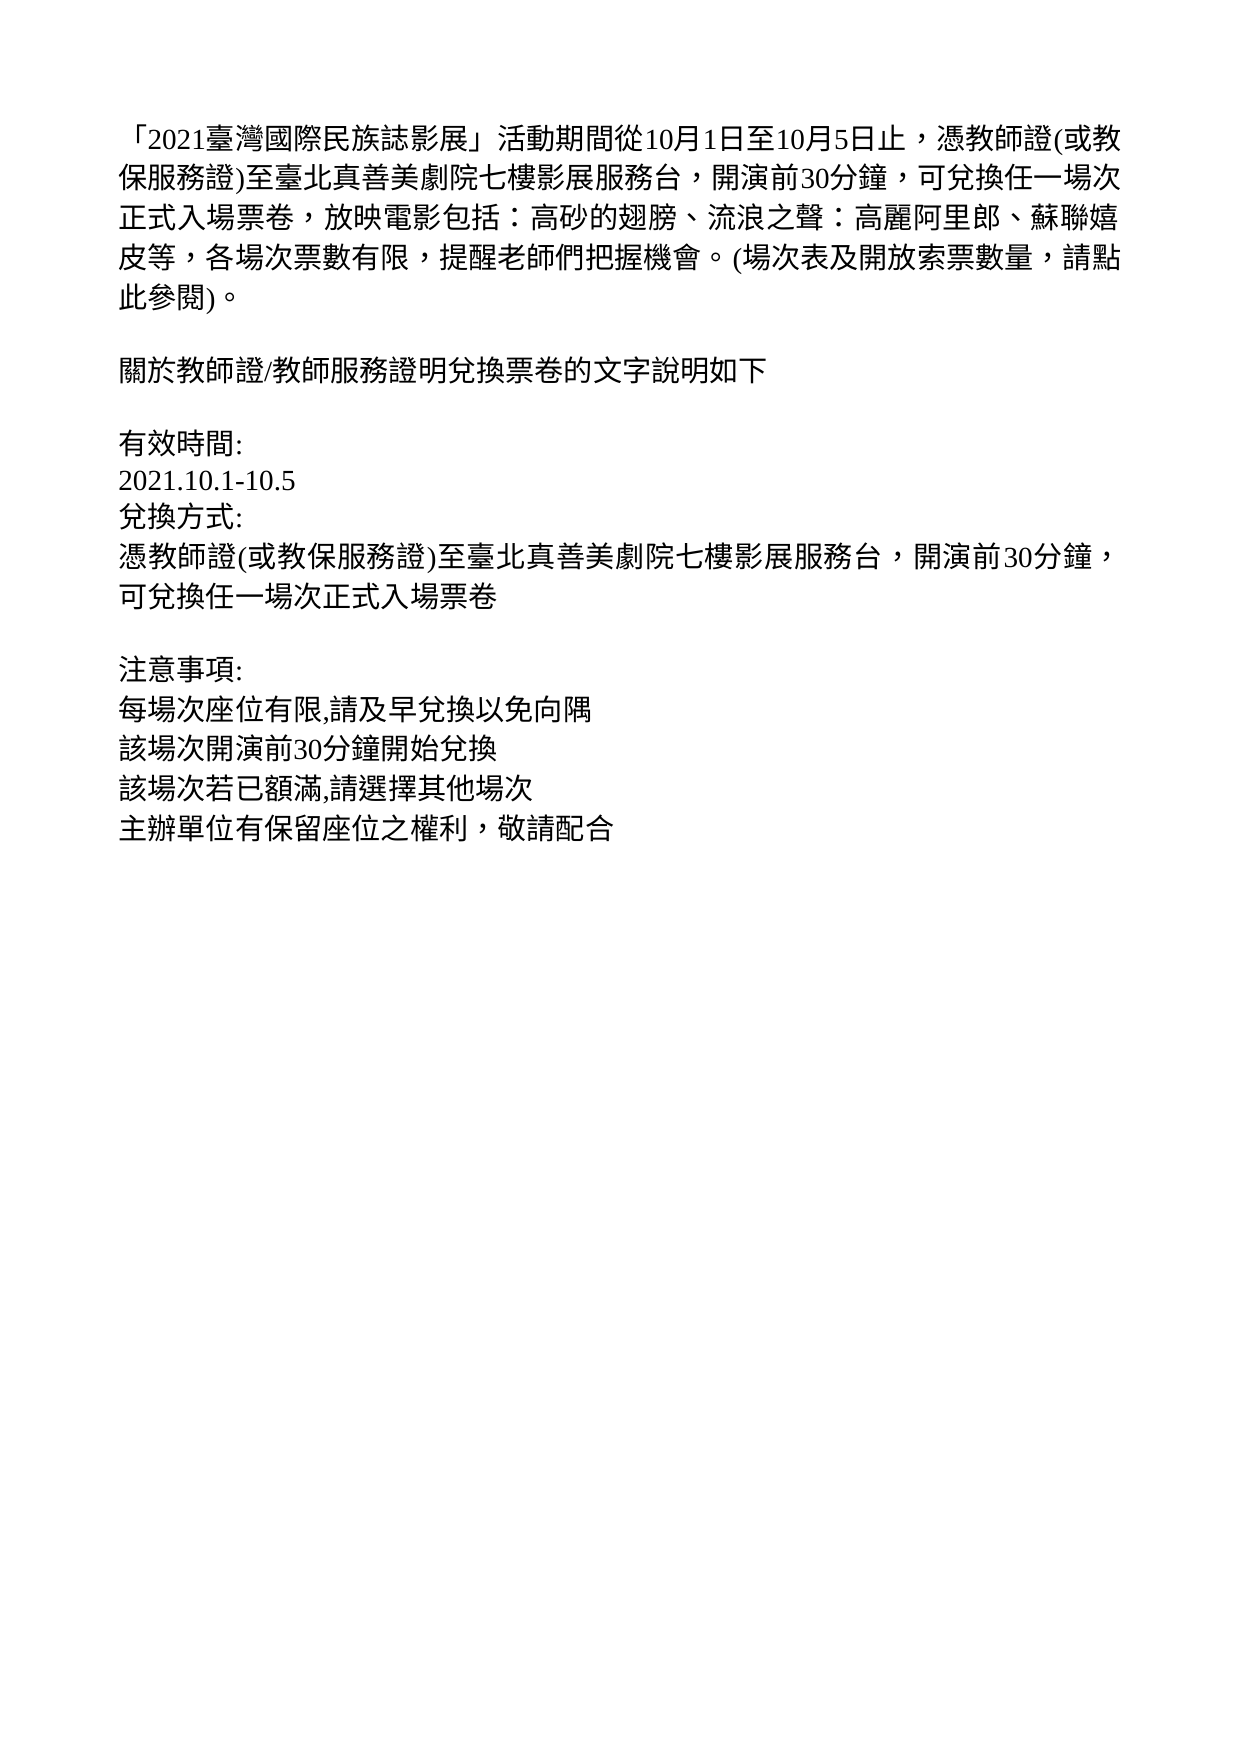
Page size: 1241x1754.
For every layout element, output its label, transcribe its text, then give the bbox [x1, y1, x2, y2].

text 有效時間: [118, 423, 1122, 463]
text 兌換方式: [118, 497, 1122, 536]
text 「2021臺灣國際民族誌影展」活動期間從10月1日至10月5日止，憑教師證(或教保服務證)至臺北真善美劇院七樓影展服務台，開演前30分鐘，可兌換任一場次正式入場票卷，放映電影包括：高砂的翅膀、流浪之聲：高麗阿里郎、蘇聯嬉皮等，各場次票數有限，提醒老師們把握機會。(場次表及開放索票數量，請點此參閱)。 [118, 118, 1122, 317]
text 注意事項: [118, 649, 1122, 689]
text 憑教師證(或教保服務證)至臺北真善美劇院七樓影展服務台，開演前30分鐘，可兌換任一場次正式入場票卷 [118, 536, 1122, 616]
text 2021.10.1-10.5 [118, 463, 1122, 497]
text 主辦單位有保留座位之權利，敬請配合 [118, 808, 1122, 848]
text 該場次若已額滿,請選擇其他場次 [118, 768, 1122, 808]
text 每場次座位有限,請及早兌換以免向隅 [118, 689, 1122, 728]
text 關於教師證/教師服務證明兌換票卷的文字說明如下 [118, 350, 1122, 390]
text 該場次開演前30分鐘開始兌換 [118, 728, 1122, 768]
